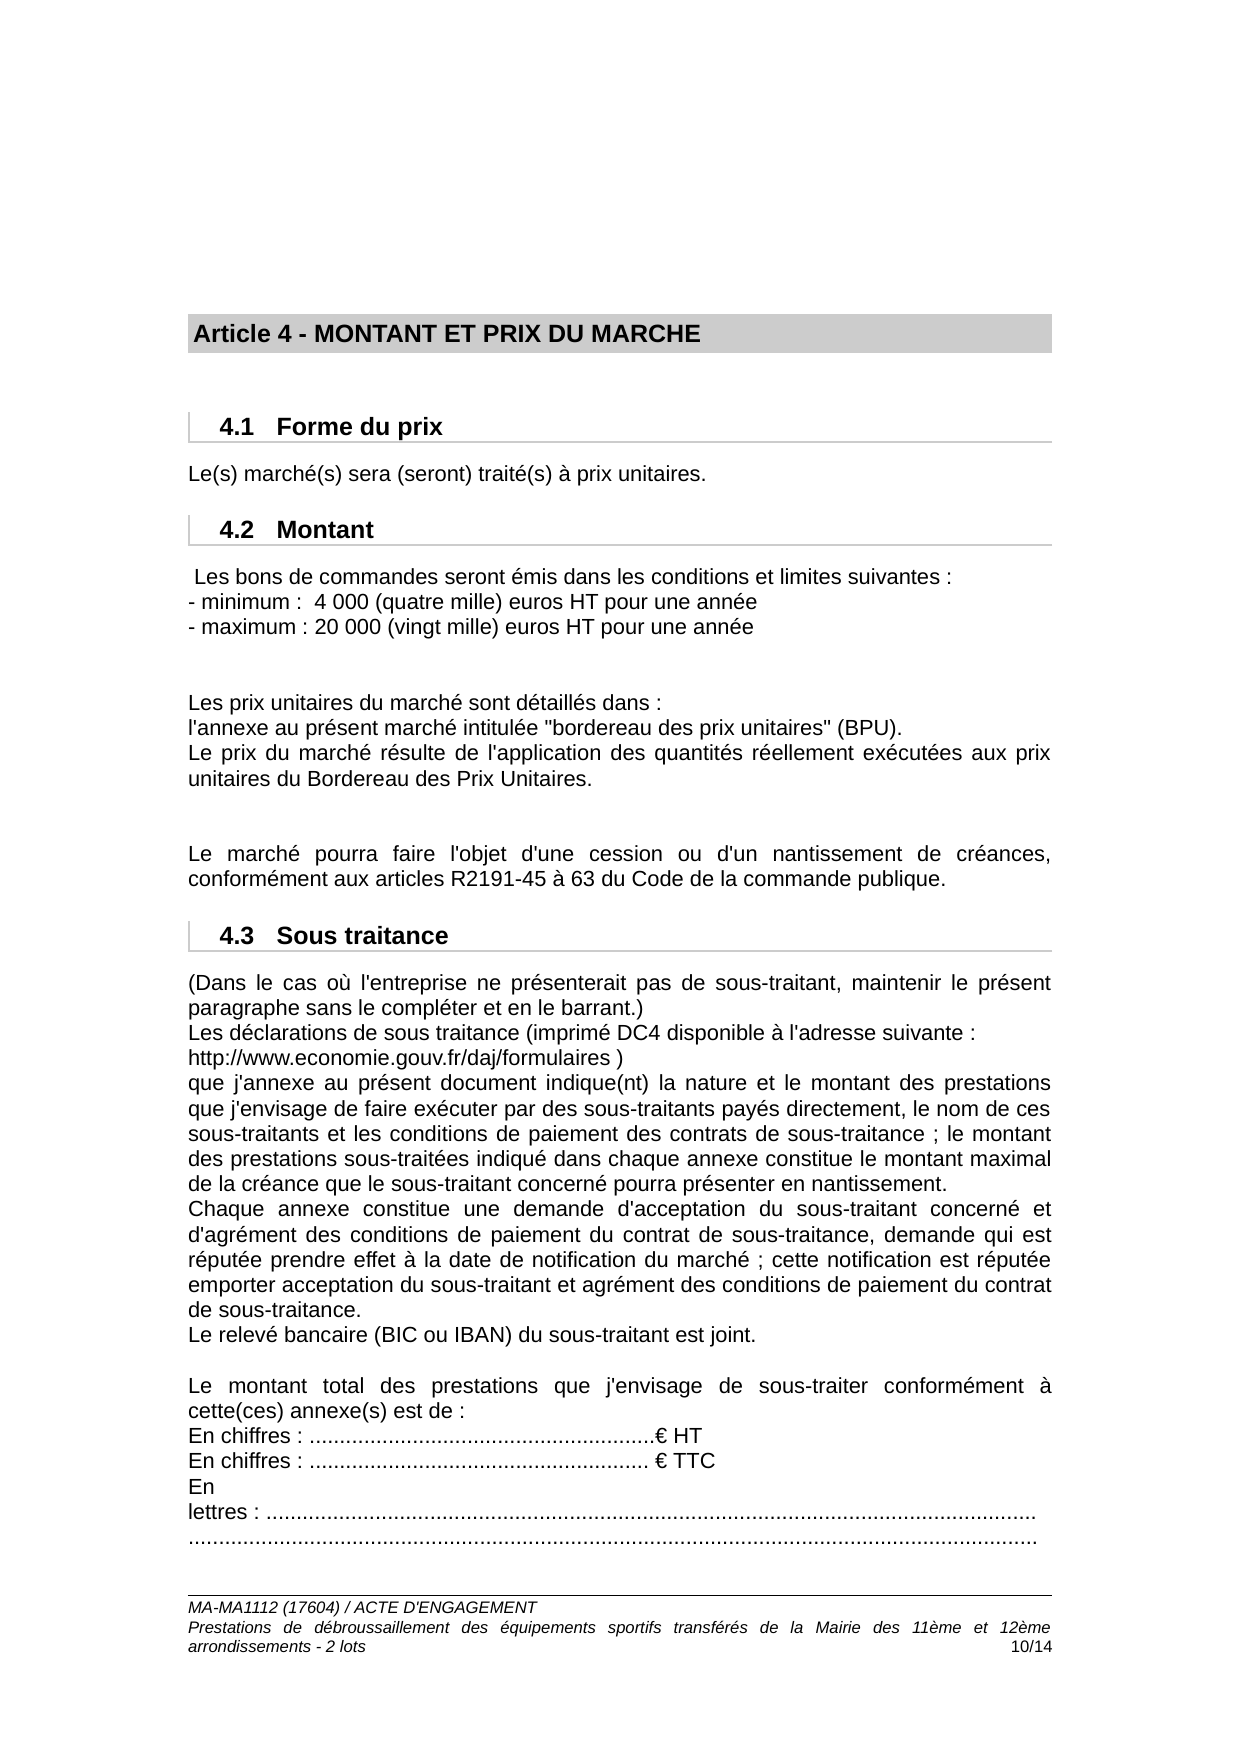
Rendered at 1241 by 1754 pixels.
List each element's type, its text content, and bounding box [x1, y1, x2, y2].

text Chaque annexe constitue une demande d'acceptation du sous-traitant concerné et d'agrément des conditions de paiement du contrat de sous-traitance, demande qui est réputée prendre effet à la date de notification du marché ; cette notification est réputée emporter acceptation du sous-traitant et agrément des conditions de paiement du contrat de sous-traitance. [188, 1196, 1052, 1322]
text (Dans le cas où l'entreprise ne présenterait pas de sous-traitant, maintenir le présent paragraphe sans le compléter et en le barrant.) [188, 969, 1052, 1020]
text Le relevé bancaire (BIC ou IBAN) du sous-traitant est joint. [188, 1322, 1052, 1348]
text Les bons de commandes seront émis dans les conditions et limites suivantes : [188, 564, 1052, 589]
text Le marché pourra faire l'objet d'une cession ou d'un nantissement de créances, conformément aux articles R2191-45 à 63 du Code de la commande publique. [188, 841, 1052, 891]
text - minimum : 4 000 (quatre mille) euros HT pour une année [188, 589, 1052, 614]
text que j'annexe au présent document indique(nt) la nature et le montant des prestations que j'envisage de faire exécuter par des sous-traitants payés directement, le nom de ces sous-traitants et les conditions de paiement des contrats de sous-traitance ; le montant des prestations sous-traitées indiqué dans chaque annexe constitue le montant maximal de la créance que le sous-traitant concerné pourra présenter en nantissement. [188, 1070, 1052, 1196]
text En chiffres : ........................................................ € TTC [188, 1448, 1052, 1474]
text En lettres : ............................................................................................................................... [188, 1474, 1052, 1524]
text Les prix unitaires du marché sont détaillés dans : [188, 690, 1052, 715]
subtitle Sous traitance [190, 921, 1052, 950]
subtitle Montant [190, 515, 1052, 544]
text Les déclarations de sous traitance (imprimé DC4 disponible à l'adresse suivante : [188, 1020, 1052, 1045]
text Le montant total des prestations que j'envisage de sous-traiter conformément à cette(ces) annexe(s) est de : [188, 1373, 1052, 1423]
text - maximum : 20 000 (vingt mille) euros HT pour une année [188, 614, 1052, 639]
text Le(s) marché(s) sera (seront) traité(s) à prix unitaires. [188, 461, 1052, 486]
text http://www.economie.gouv.fr/daj/formulaires ) [188, 1045, 1052, 1070]
subtitle MONTANT ET PRIX DU MARCHE [190, 316, 1050, 351]
text l'annexe au présent marché intitulée "bordereau des prix unitaires" (BPU). [188, 715, 1052, 740]
text En chiffres : .........................................................€ HT [188, 1423, 1052, 1448]
text ............................................................................................................................................ [188, 1524, 1052, 1549]
text Le prix du marché résulte de l'application des quantités réellement exécutées aux prix unitaires du Bordereau des Prix Unitaires. [188, 740, 1052, 791]
subtitle Forme du prix [190, 412, 1052, 441]
